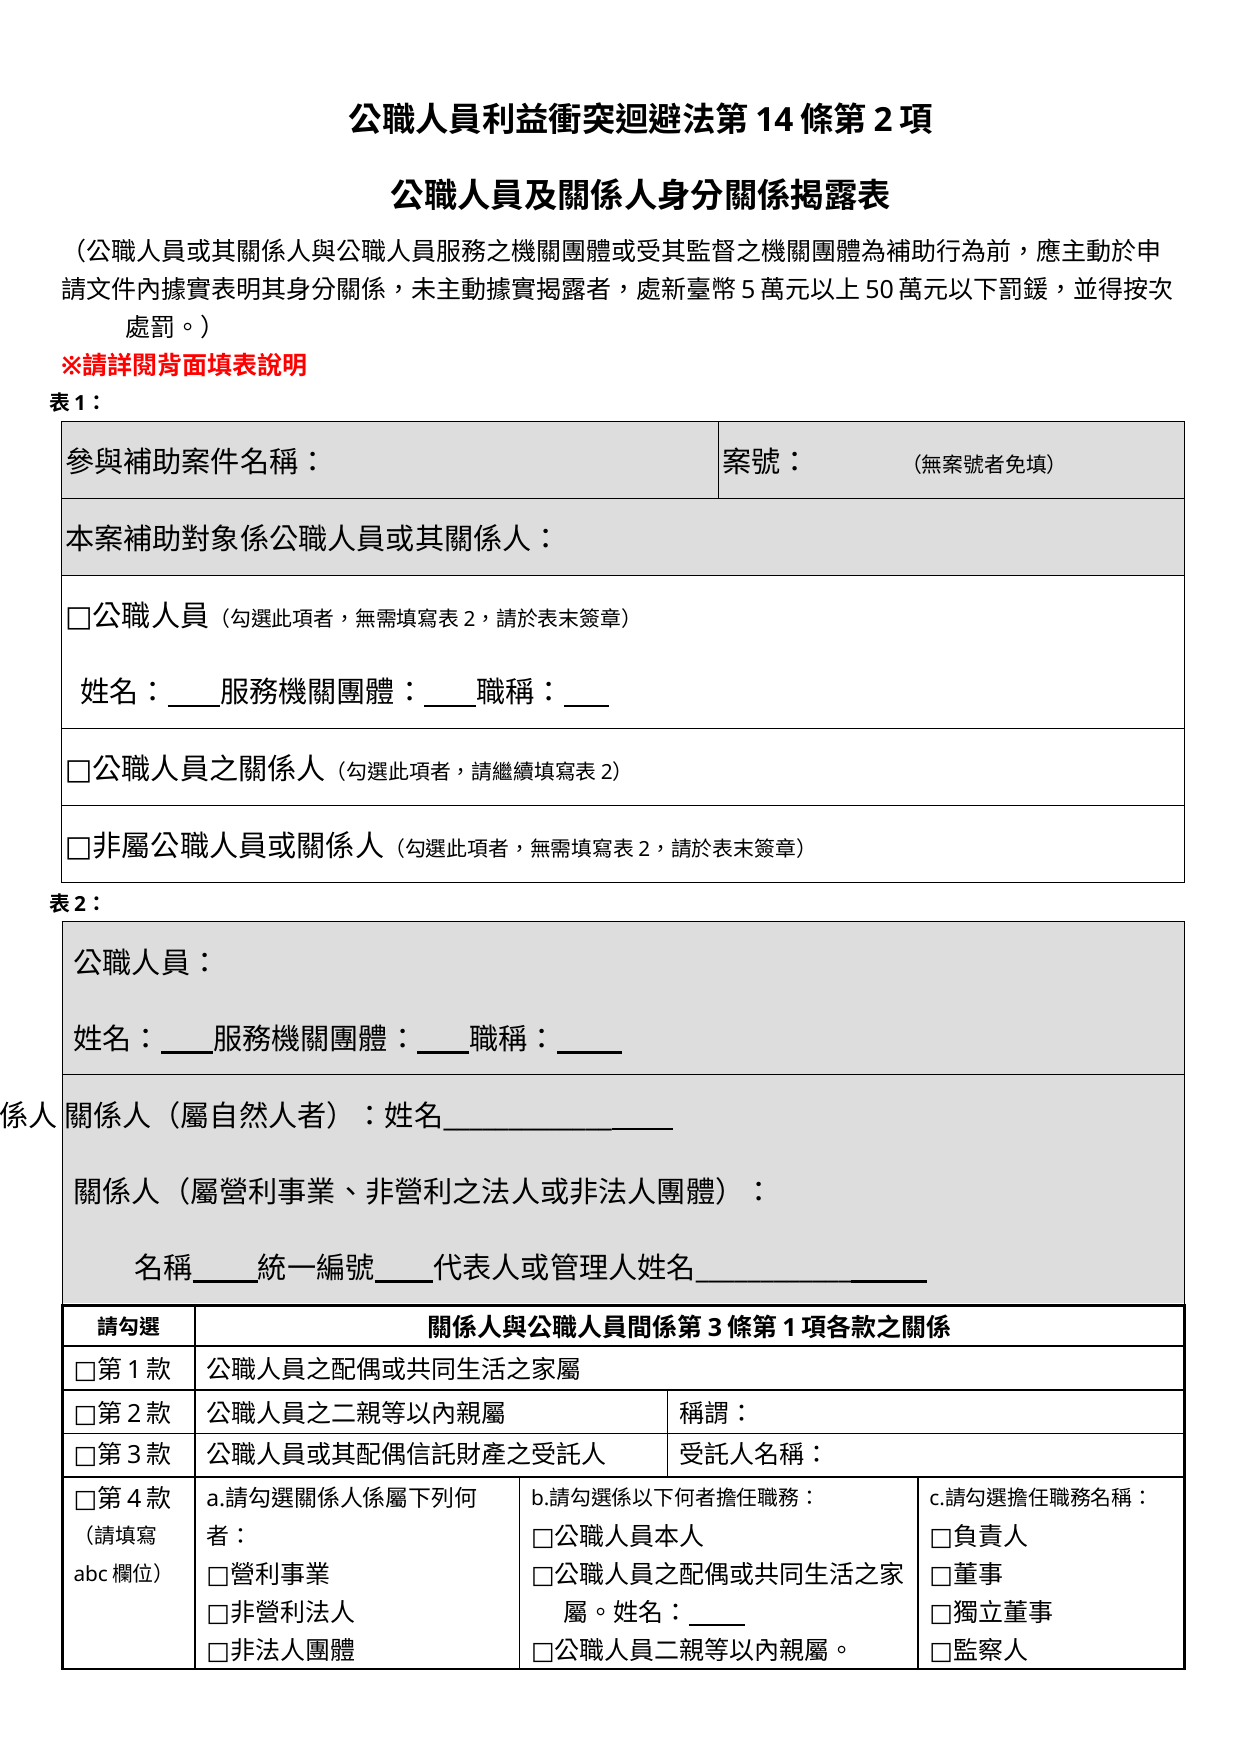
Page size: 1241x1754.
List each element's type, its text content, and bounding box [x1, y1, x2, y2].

table_header 公職人員： 姓名： 服務機關團體： 職稱： [63, 922, 1184, 1074]
table_cell □第4款 （請填寫abc欄位） [64, 1478, 194, 1668]
table_header 案號： （無案號者免填） [719, 422, 1184, 498]
table_cell 公職人員之配偶或共同生活之家屬 [196, 1347, 1183, 1389]
text 公職人員利益衝突迴避法第14條第2項 [33, 78, 1240, 154]
table_header 參與補助案件名稱： [62, 422, 718, 498]
table_cell □公職人員之關係人（勾選此項者，請繼續填寫表2） [62, 729, 1184, 805]
list 請文件內據實表明其身分關係，未主動據實揭露者，處新臺幣5萬元以上50萬元以下罰鍰，並得按次處罰。） [61, 269, 1184, 345]
table_cell □第1款 [64, 1347, 194, 1389]
table_cell 稱謂： [668, 1391, 1183, 1432]
table_cell □第2款 [64, 1391, 194, 1432]
table_cell c.請勾選擔任職務名稱： □負責人 □董事 □獨立董事 □監察人 [919, 1478, 1183, 1668]
table_cell 公職人員或其配偶信託財產之受託人 [196, 1434, 667, 1476]
table_cell □公職人員（勾選此項者，無需填寫表2，請於表末簽章） 姓名： 服務機關團體： 職稱： [62, 576, 1184, 728]
table_cell a.請勾選關係人係屬下列何者： □營利事業 □非營利法人 □非法人團體 [196, 1478, 519, 1668]
table_cell 請勾選 [64, 1307, 194, 1345]
table_cell □非屬公職人員或關係人（勾選此項者，無需填寫表2，請於表末簽章） [62, 806, 1184, 882]
table_cell 公職人員之二親等以內親屬 [196, 1391, 667, 1432]
table_cell 關係人 關係人（屬自然人者）：姓名_____________ 關係人（屬營利事業、非營利之法人或非法人團體）： 名稱 統一編號 代表人或管理人姓名____________ [63, 1075, 1184, 1303]
table_cell □第3款 [64, 1434, 194, 1476]
list （公職人員或其關係人與公職人員服務之機關團體或受其監督之機關團體為補助行為前，應主動於申 [61, 231, 1184, 269]
table_cell 關係人與公職人員間係第3條第1項各款之關係 [196, 1307, 1183, 1345]
table_cell 本案補助對象係公職人員或其關係人： [62, 499, 1184, 575]
text 公職人員及關係人身分關係揭露表 [33, 154, 1240, 231]
text 表2： [33, 883, 1110, 921]
table_cell 受託人名稱： [668, 1434, 1183, 1476]
table_cell b.請勾選係以下何者擔任職務： □公職人員本人 □公職人員之配偶或共同生活之家屬。姓名： □公職人員二親等以內親屬。 [520, 1478, 917, 1668]
list ※請詳閱背面填表說明 [61, 345, 1184, 383]
text 表1： [33, 383, 1189, 421]
